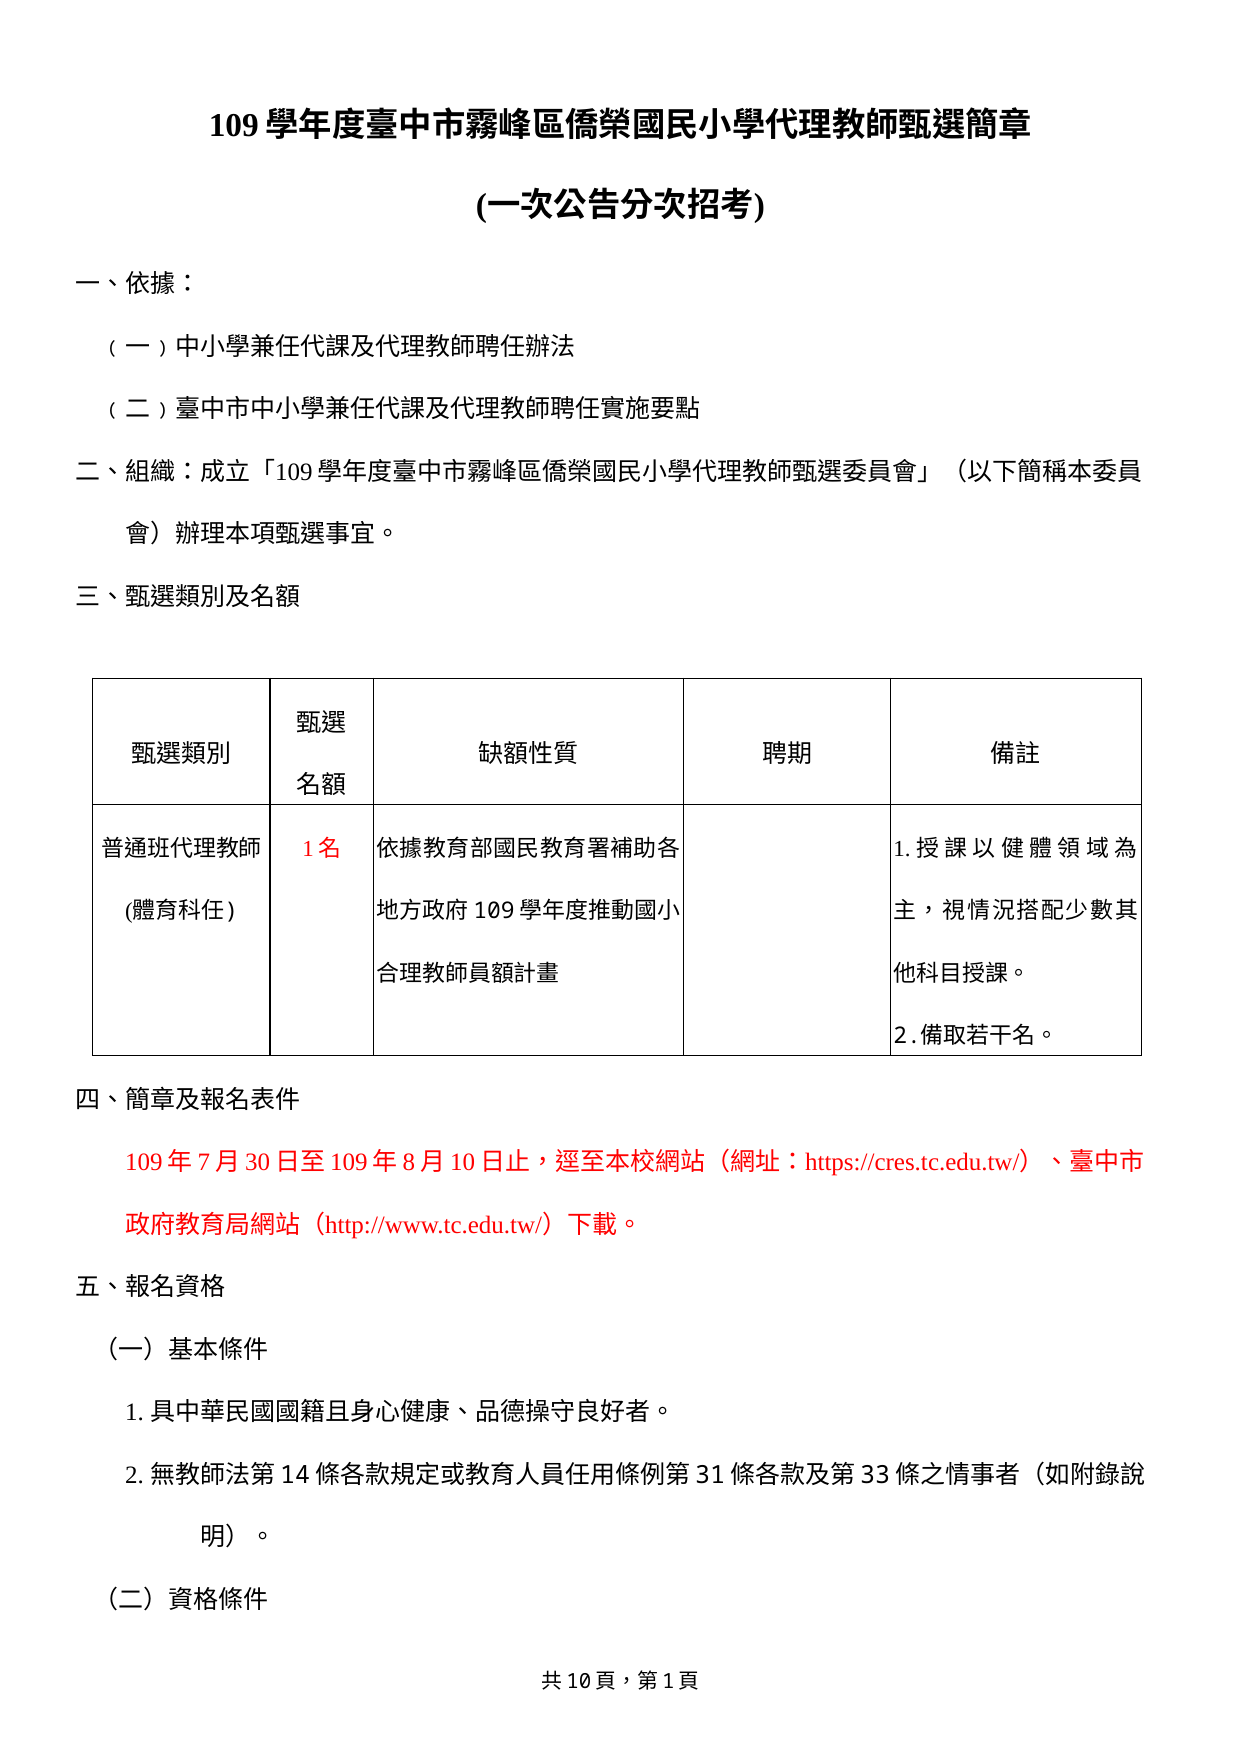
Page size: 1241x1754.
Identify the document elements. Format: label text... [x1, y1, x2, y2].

table_header 缺額性質 [374, 679, 683, 804]
text 三、甄選類別及名額 [75, 553, 1165, 615]
table_header 聘期 [684, 679, 890, 804]
text ﹙一﹚中小學兼任代課及代理教師聘任辦法 [100, 303, 1165, 365]
table_header 備註 [891, 679, 1141, 804]
text 109學年度臺中市霧峰區僑榮國民小學代理教師甄選簡章 [75, 81, 1165, 143]
text （一）基本條件 [75, 1306, 1165, 1368]
text 一、依據： [75, 240, 1165, 303]
table_cell 依據教育部國民教育署補助各地方政府109學年度推動國小合理教師員額計畫 [374, 805, 683, 1055]
table_header 甄選 名額 [271, 679, 373, 804]
table_cell 1.授課以健體領域為主，視情況搭配少數其他科目授課。 2.備取若干名。 [891, 805, 1141, 1055]
text 五、報名資格 [75, 1243, 1165, 1306]
text （二）資格條件 [75, 1556, 1165, 1618]
table_cell 普通班代理教師 (體育科任) [93, 805, 269, 1055]
text 2. 無教師法第14條各款規定或教育人員任用條例第31條各款及第33條之情事者（如附錄說明）。 [75, 1431, 1165, 1556]
text 1. 具中華民國國籍且身心健康、品德操守良好者。 [75, 1368, 1165, 1431]
text ﹙二﹚臺中市中小學兼任代課及代理教師聘任實施要點 [100, 365, 1165, 428]
text 四、簡章及報名表件 109年7月30日至109年8月10日止，逕至本校網站（網址：https://cres.tc.edu.tw/）、臺中市政府教育局網站（http://www.tc.edu.tw/）下載。 [75, 1056, 1165, 1243]
table_header 甄選類別 [93, 679, 269, 804]
table_cell 1名 [271, 805, 373, 1055]
text (一次公告分次招考) [75, 160, 1165, 223]
table_cell [684, 805, 890, 1055]
text 二、組織：成立「109學年度臺中市霧峰區僑榮國民小學代理教師甄選委員會」（以下簡稱本委員會）辦理本項甄選事宜。 [75, 428, 1165, 553]
